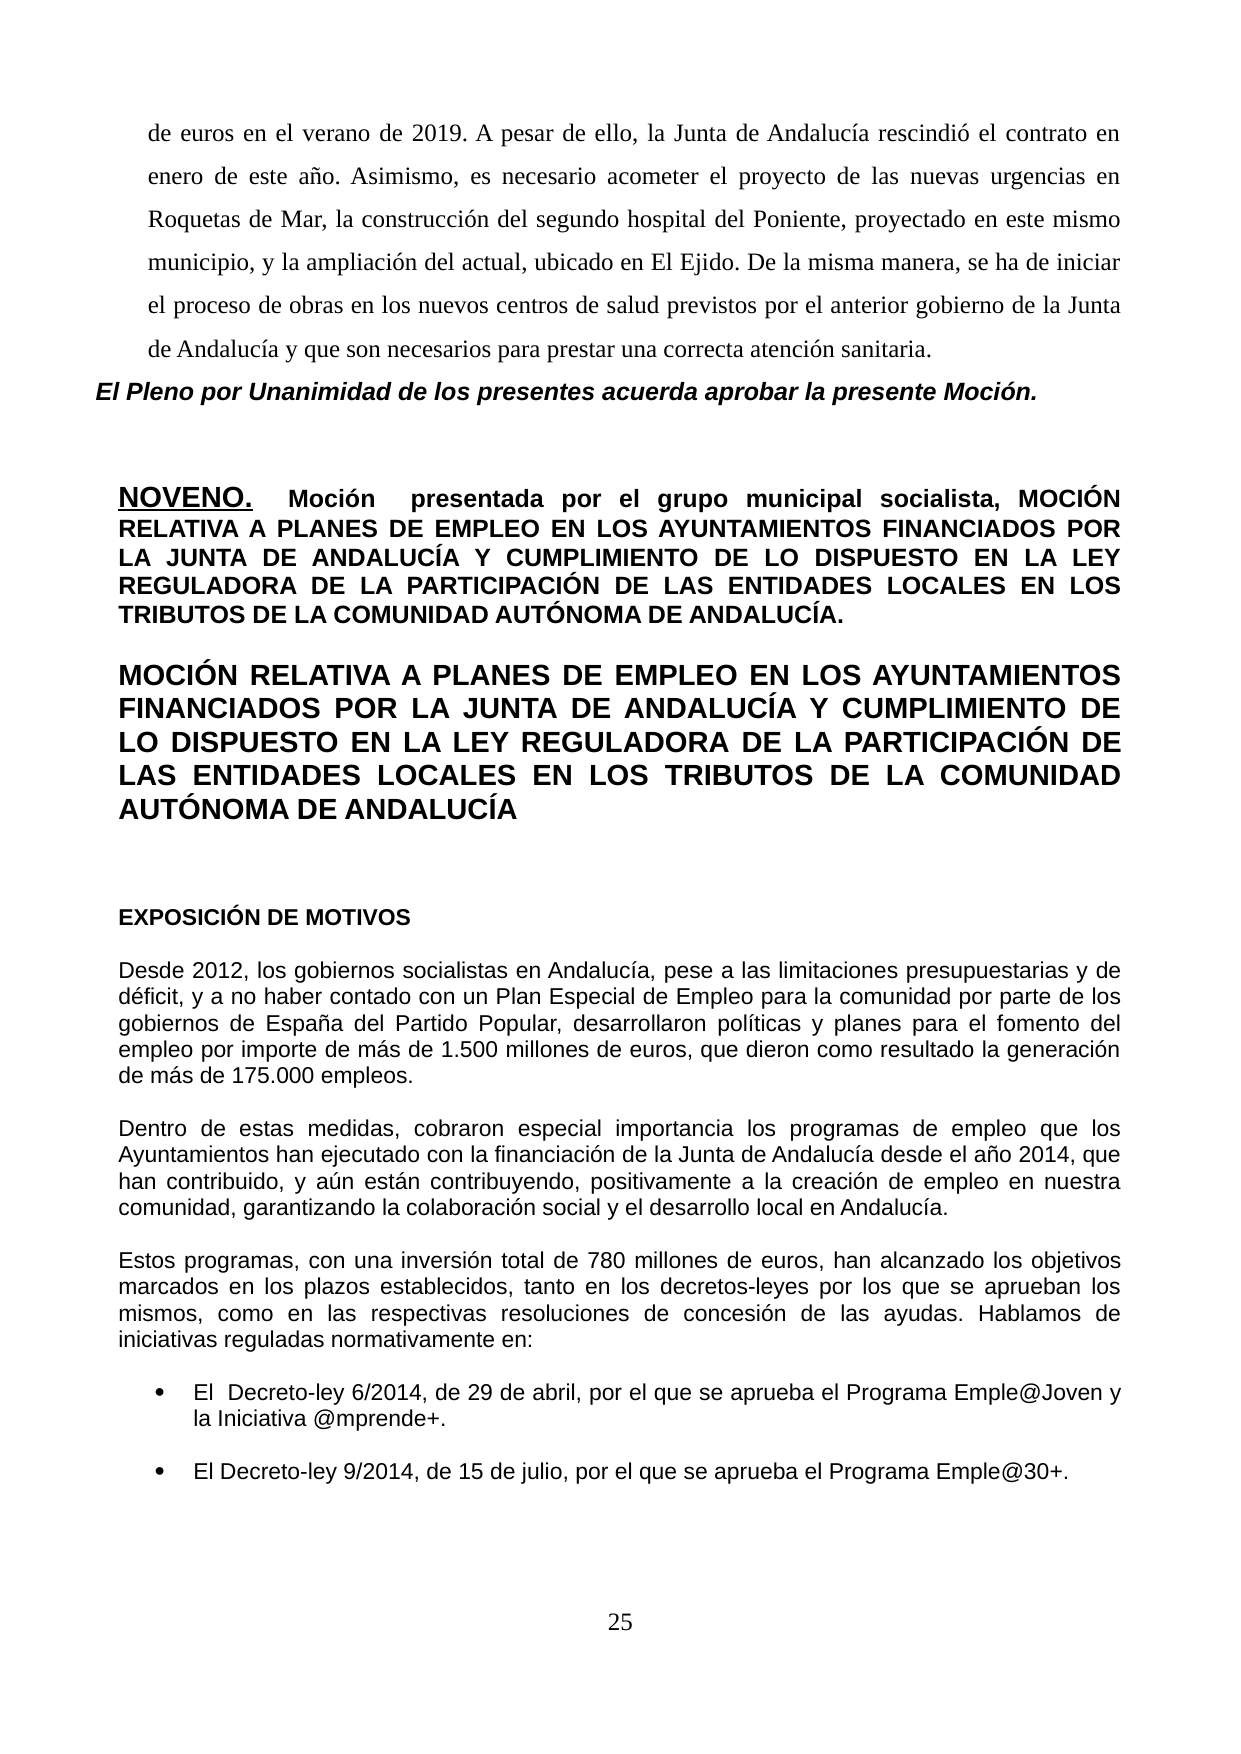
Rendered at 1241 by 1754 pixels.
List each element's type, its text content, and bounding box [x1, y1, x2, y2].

list El Decreto-ley 6/2014, de 29 de abril, por el que se aprueba el Programa Emple@Joven y la Iniciativa @mprende+. [156, 1379, 1122, 1431]
text MOCIÓN RELATIVA A PLANES DE EMPLEO EN LOS AYUNTAMIENTOS FINANCIADOS POR LA JUNTA DE ANDALUCÍA Y CUMPLIMIENTO DE LO DISPUESTO EN LA LEY REGULADORA DE LA PARTICIPACIÓN DE LAS ENTIDADES LOCALES EN LOS TRIBUTOS DE LA COMUNIDAD AUTÓNOMA DE ANDALUCÍA [118, 657, 1122, 825]
text NOVENO. Moción presentada por el grupo municipal socialista, MOCIÓN RELATIVA A PLANES DE EMPLEO EN LOS AYUNTAMIENTOS FINANCIADOS POR LA JUNTA DE ANDALUCÍA Y CUMPLIMIENTO DE LO DISPUESTO EN LA LEY REGULADORA DE LA PARTICIPACIÓN DE LAS ENTIDADES LOCALES EN LOS TRIBUTOS DE LA COMUNIDAD AUTÓNOMA DE ANDALUCÍA. [118, 480, 1122, 629]
list de euros en el verano de 2019. A pesar de ello, la Junta de Andalucía rescindió el contrato en enero de este año. Asimismo, es necesario acometer el proyecto de las nuevas urgencias en Roquetas de Mar, la construcción del segundo hospital del Poniente, proyectado en este mismo municipio, y la ampliación del actual, ubicado en El Ejido. De la misma manera, se ha de iniciar el proceso de obras en los nuevos centros de salud previstos por el anterior gobierno de la Junta de Andalucía y que son necesarios para prestar una correcta atención sanitaria. [148, 118, 1122, 362]
text Desde 2012, los gobiernos socialistas en Andalucía, pese a las limitaciones presupuestarias y de déficit, y a no haber contado con un Plan Especial de Empleo para la comunidad por parte de los gobiernos de España del Partido Popular, desarrollaron políticas y planes para el fomento del empleo por importe de más de 1.500 millones de euros, que dieron como resultado la generación de más de 175.000 empleos. [118, 957, 1122, 1089]
text El Pleno por Unanimidad de los presentes acuerda aprobar la presente Moción. [15, 377, 1122, 406]
text EXPOSICIÓN DE MOTIVOS [118, 904, 1122, 931]
text Estos programas, con una inversión total de 780 millones de euros, han alcanzado los objetivos marcados en los plazos establecidos, tanto en los decretos-leyes por los que se aprueban los mismos, como en las respectivas resoluciones de concesión de las ayudas. Hablamos de iniciativas reguladas normativamente en: [118, 1247, 1122, 1352]
text Dentro de estas medidas, cobraron especial importancia los programas de empleo que los Ayuntamientos han ejecutado con la financiación de la Junta de Andalucía desde el año 2014, que han contribuido, y aún están contribuyendo, positivamente a la creación de empleo en nuestra comunidad, garantizando la colaboración social y el desarrollo local en Andalucía. [118, 1115, 1122, 1221]
list El Decreto-ley 9/2014, de 15 de julio, por el que se aprueba el Programa Emple@30+. [156, 1458, 1122, 1484]
